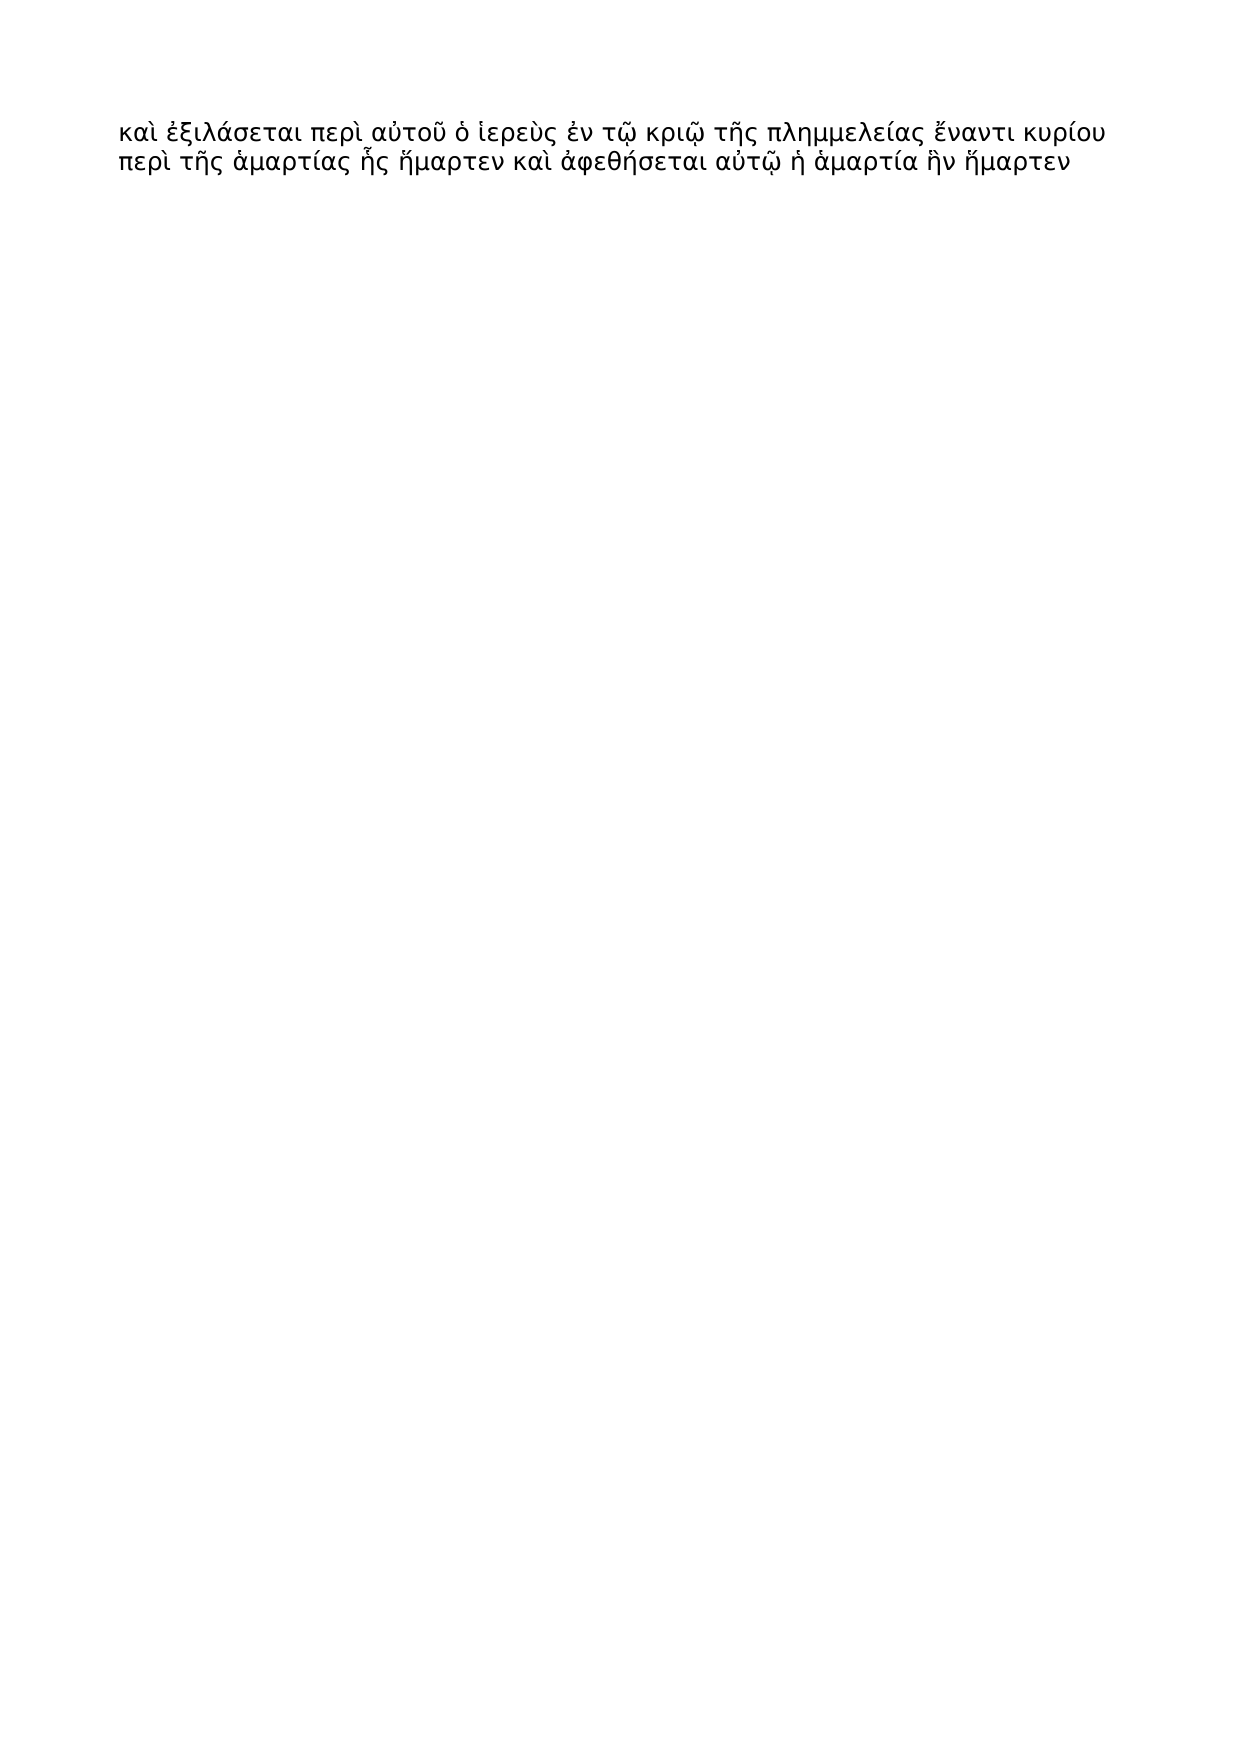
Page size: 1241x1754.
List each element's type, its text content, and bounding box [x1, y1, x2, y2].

text καὶ ἐξιλάσεται περὶ αὐτοῦ ὁ ἱερεὺς ἐν τῷ κριῷ τῆς πλημμελείας ἔναντι κυρίου περὶ τῆς ἁμαρτίας ἧς ἥμαρτεν καὶ ἀφεθήσεται αὐτῷ ἡ ἁμαρτία ἣν ἥμαρτεν [118, 118, 1122, 176]
